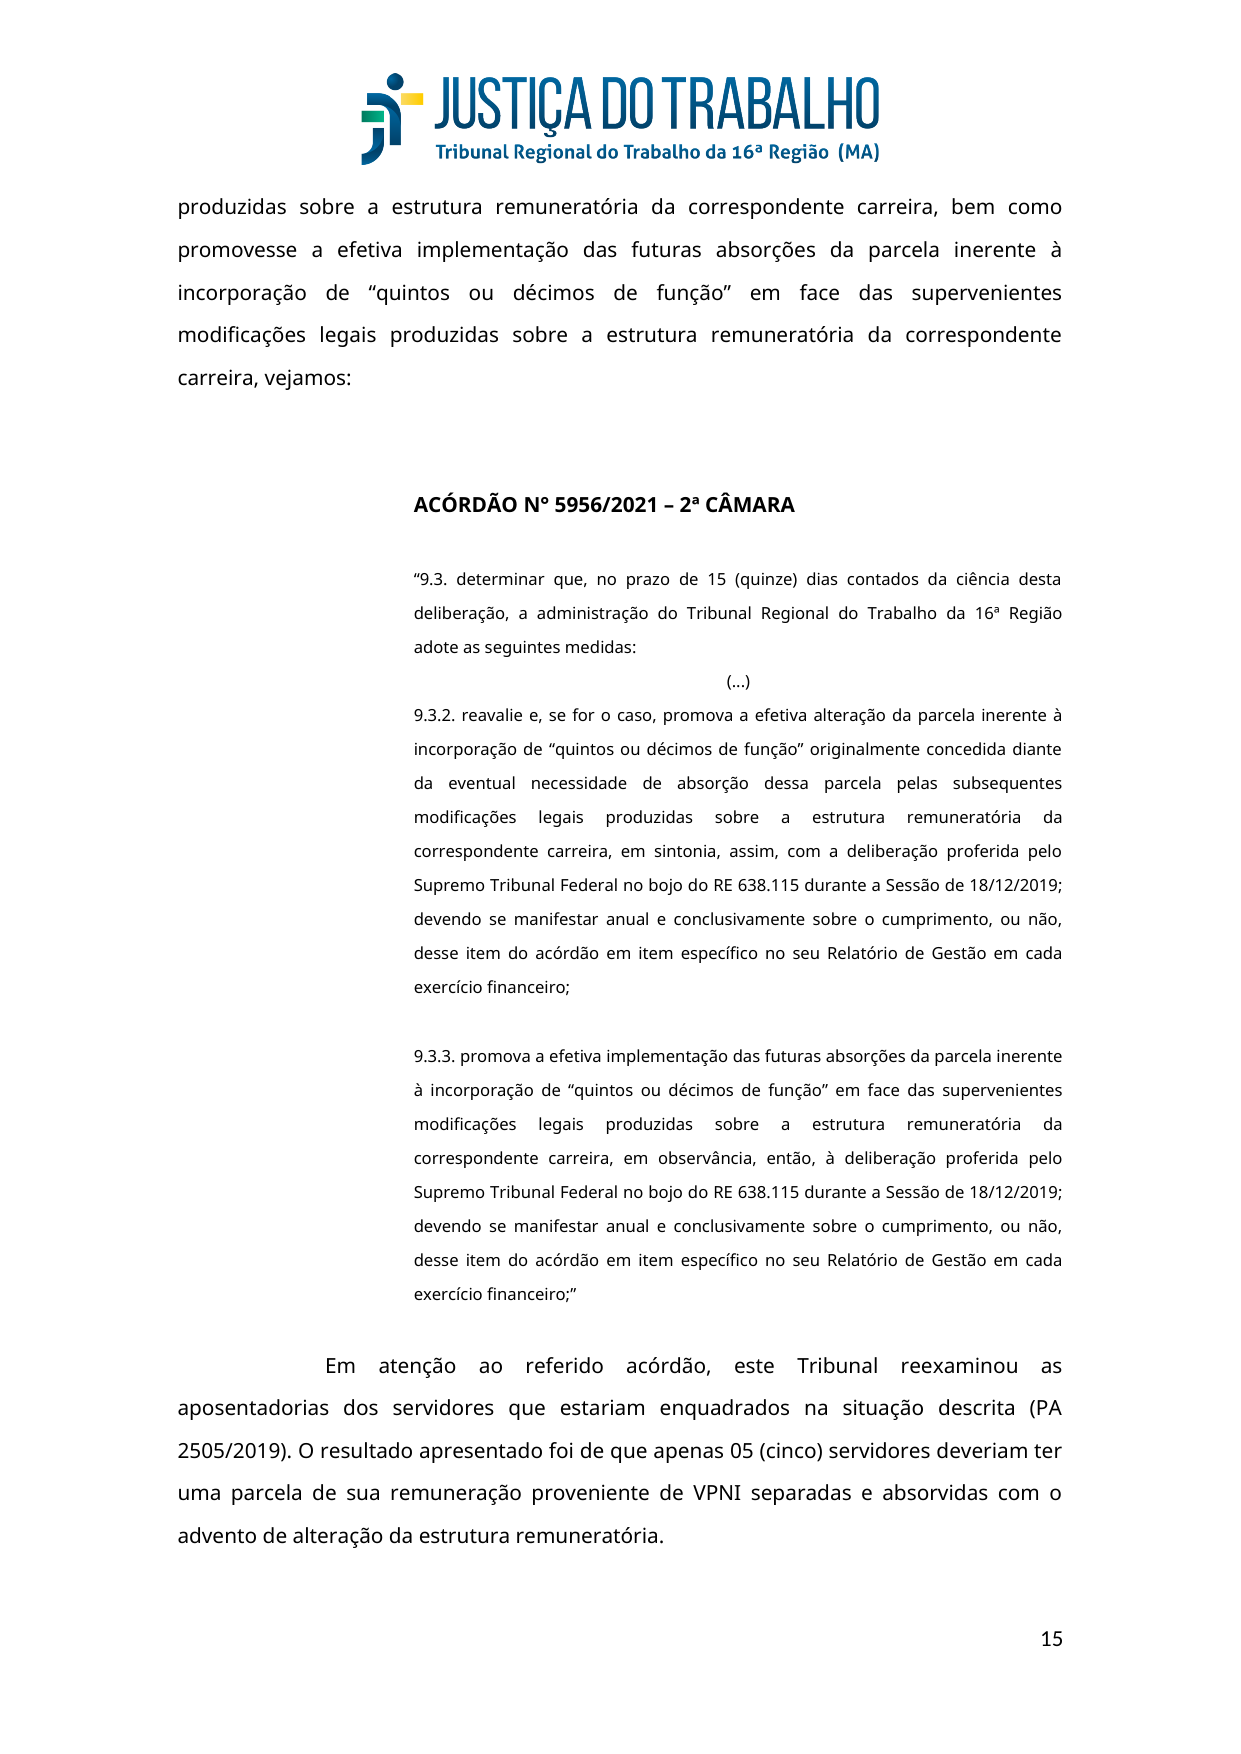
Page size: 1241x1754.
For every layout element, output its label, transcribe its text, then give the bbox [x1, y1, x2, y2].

text (...) [413, 669, 1063, 692]
text “9.3. determinar que, no prazo de 15 (quinze) dias contados da ciência desta deliberação, a administração do Tribunal Regional do Trabalho da 16ª Região adote as seguintes medidas: [413, 567, 1063, 658]
text 9.3.3. promova a efetiva implementação das futuras absorções da parcela inerente à incorporação de “quintos ou décimos de função” em face das supervenientes modificações legais produzidas sobre a estrutura remuneratória da correspondente carreira, em observância, então, à deliberação proferida pelo Supremo Tribunal Federal no bojo do RE 638.115 durante a Sessão de 18/12/2019; devendo se manifestar anual e conclusivamente sobre o cumprimento, ou não, desse item do acórdão em item específico no seu Relatório de Gestão em cada exercício financeiro;” [413, 1044, 1063, 1305]
picture [361, 73, 879, 165]
text 9.3.2. reavalie e, se for o caso, promova a efetiva alteração da parcela inerente à incorporação de “quintos ou décimos de função” originalmente concedida diante da eventual necessidade de absorção dessa parcela pelas subsequentes modificações legais produzidas sobre a estrutura remuneratória da correspondente carreira, em sintonia, assim, com a deliberação proferida pelo Supremo Tribunal Federal no bojo do RE 638.115 durante a Sessão de 18/12/2019; devendo se manifestar anual e conclusivamente sobre o cumprimento, ou não, desse item do acórdão em item específico no seu Relatório de Gestão em cada exercício financeiro; [413, 703, 1063, 999]
text Em atenção ao referido acórdão, este Tribunal reexaminou as aposentadorias dos servidores que estariam enquadrados na situação descrita (PA 2505/2019). O resultado apresentado foi de que apenas 05 (cinco) servidores deveriam ter uma parcela de sua remuneração proveniente de VPNI separadas e absorvidas com o advento de alteração da estrutura remuneratória. [177, 1351, 1063, 1549]
text ACÓRDÃO N° 5956/2021 – 2ª CÂMARA [413, 491, 1063, 519]
text produzidas sobre a estrutura remuneratória da correspondente carreira, bem como promovesse a efetiva implementação das futuras absorções da parcela inerente à incorporação de “quintos ou décimos de função” em face das supervenientes modificações legais produzidas sobre a estrutura remuneratória da correspondente carreira, vejamos: [177, 192, 1063, 391]
